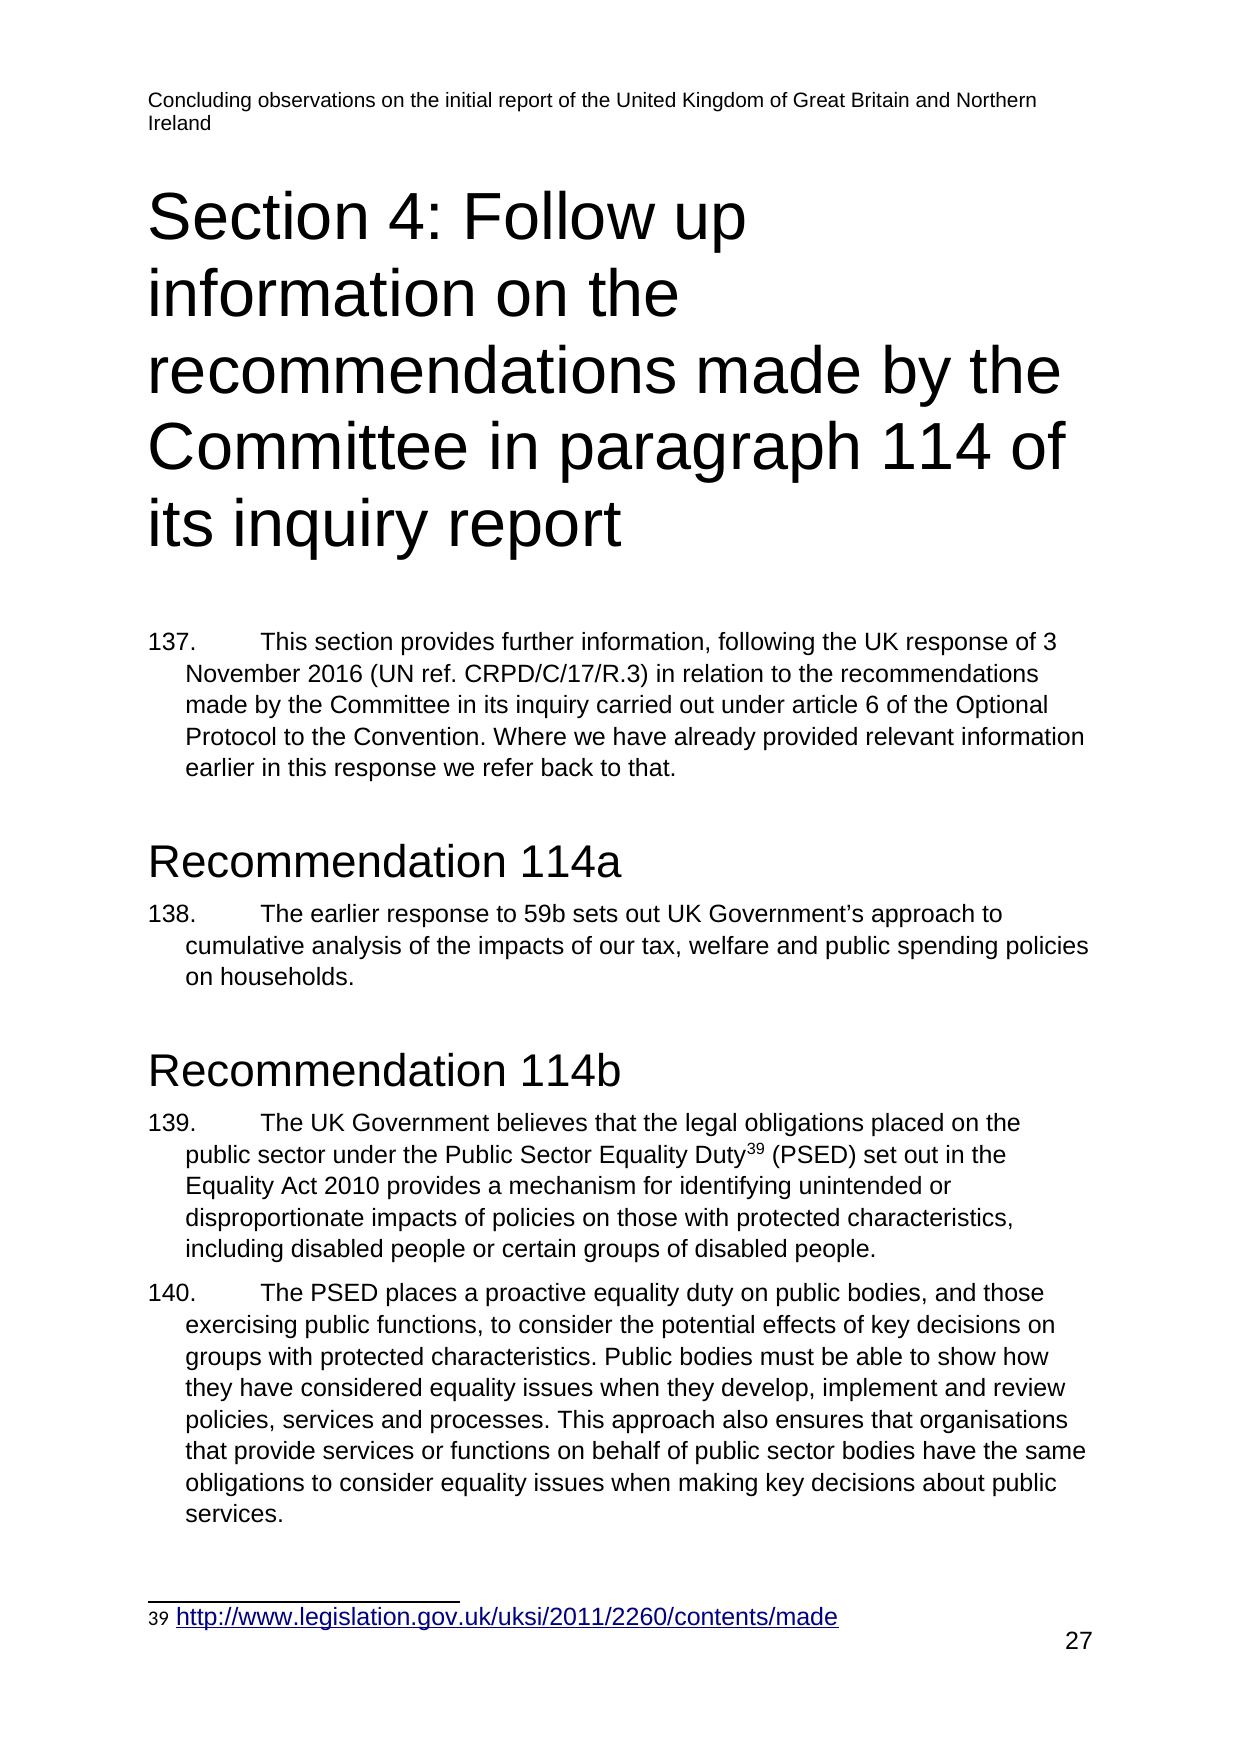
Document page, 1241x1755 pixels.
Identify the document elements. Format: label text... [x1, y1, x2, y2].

list The earlier response to 59b sets out UK Government’s approach to cumulative analysis of the impacts of our tax, welfare and public spending policies on households. [148, 899, 1093, 991]
list This section provides further information, following the UK response of 3 November 2016 (UN ref. CRPD/C/17/R.3) in relation to the recommendations made by the Committee in its inquiry carried out under article 6 of the Optional Protocol to the Convention. Where we have already provided relevant information earlier in this response we refer back to that. [148, 627, 1093, 782]
list http://www.legislation.gov.uk/uksi/2011/2260/contents/made [148, 1602, 1093, 1631]
subtitle Section 4: Follow up information on the recommendations made by the Committee in paragraph 114 of its inquiry report [148, 177, 1093, 561]
list The UK Government believes that the legal obligations placed on the public sector under the Public Sector Equality Duty (PSED) set out in the Equality Act 2010 provides a mechanism for identifying unintended or disproportionate impacts of policies on those with protected characteristics, including disabled people or certain groups of disabled people. [148, 1108, 1093, 1263]
list The PSED places a proactive equality duty on public bodies, and those exercising public functions, to consider the potential effects of key decisions on groups with protected characteristics. Public bodies must be able to show how they have considered equality issues when they develop, implement and review policies, services and processes. This approach also ensures that organisations that provide services or functions on behalf of public sector bodies have the same obligations to consider equality issues when making key decisions about public services. [148, 1278, 1093, 1528]
subtitle Recommendation 114a [148, 835, 1093, 888]
subtitle Recommendation 114b [148, 1044, 1093, 1097]
